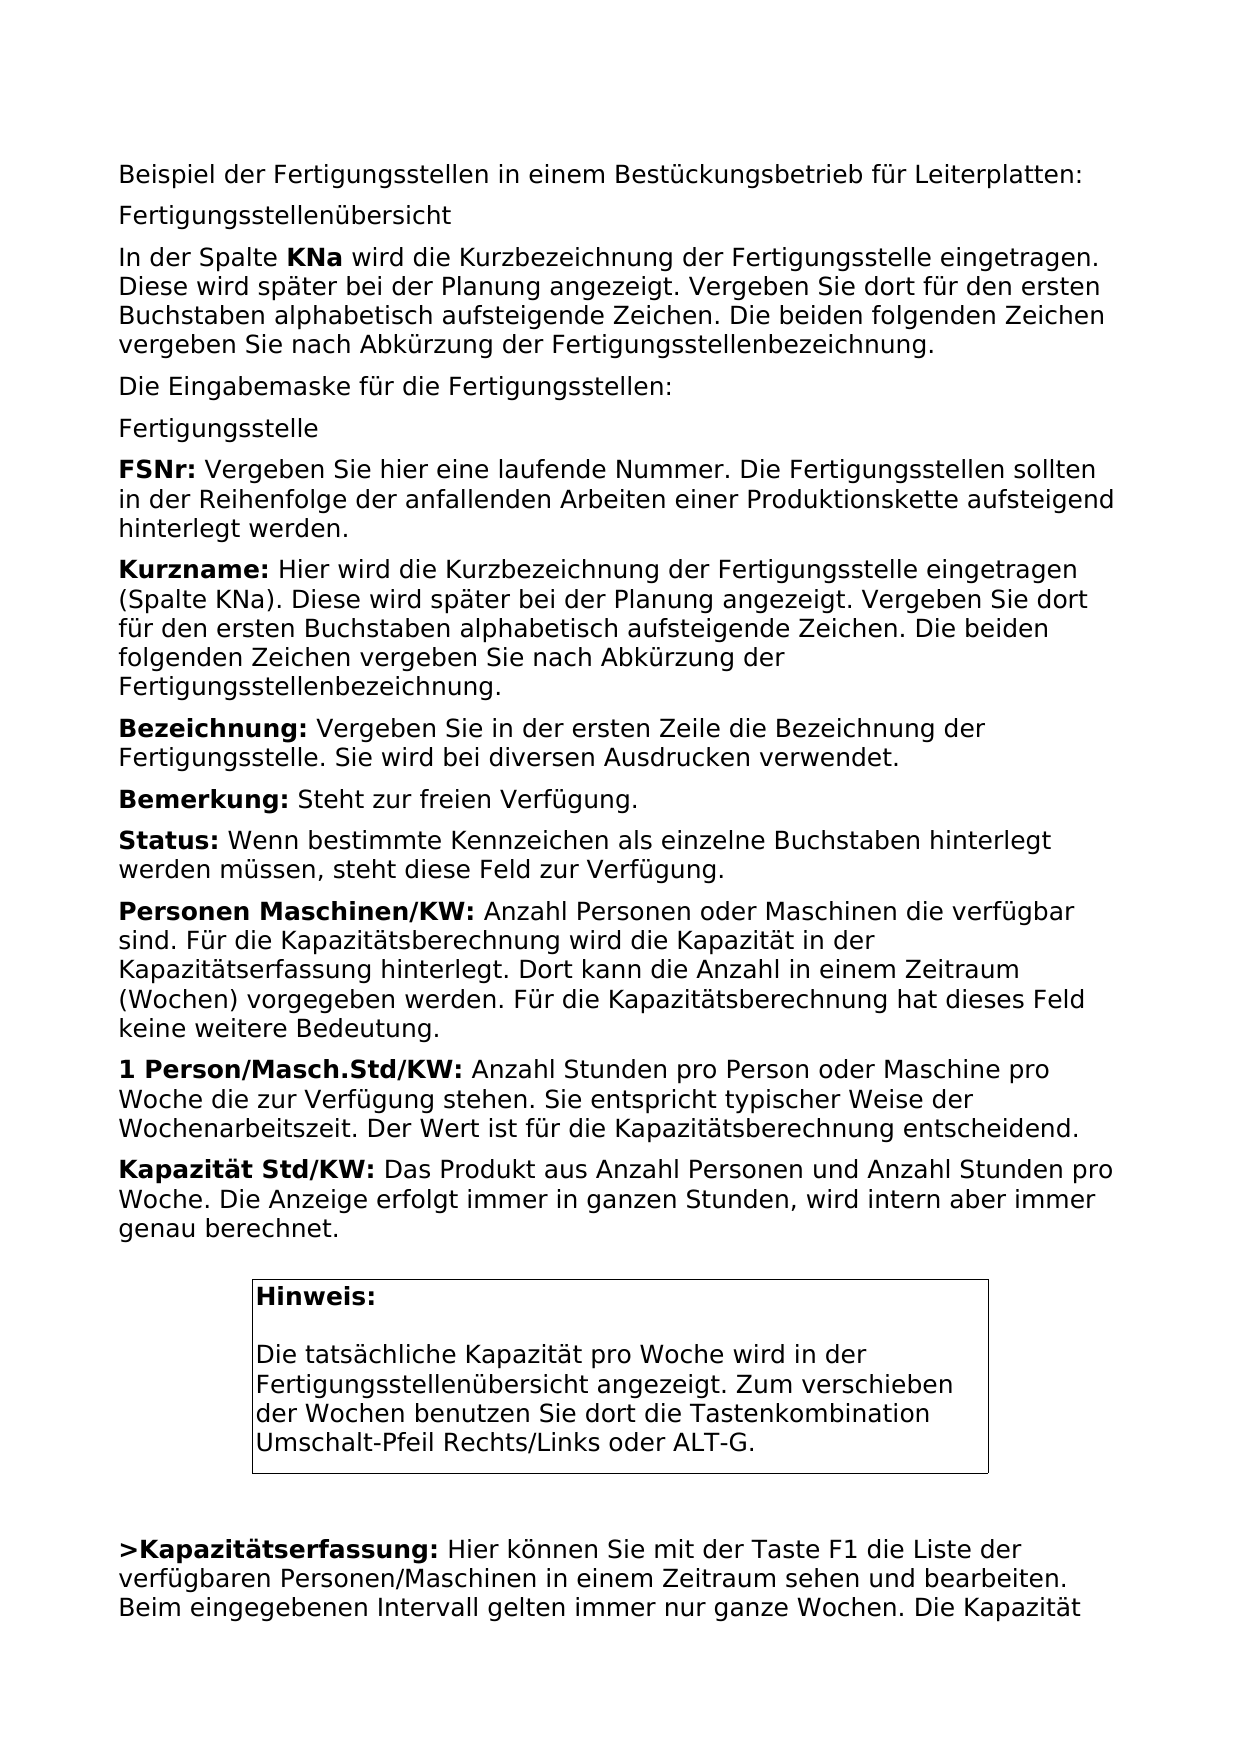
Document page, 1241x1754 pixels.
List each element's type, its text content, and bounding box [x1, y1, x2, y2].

text Fertigungsstellenübersicht [118, 201, 1122, 231]
text Kurzname: Hier wird die Kurzbezeichnung der Fertigungsstelle eingetragen (Spalte KNa). Diese wird später bei der Planung angezeigt. Vergeben Sie dort für den ersten Buchstaben alphabetisch aufsteigende Zeichen. Die beiden folgenden Zeichen vergeben Sie nach Abkürzung der Fertigungsstellenbezeichnung. [118, 556, 1122, 701]
text Die Eingabemaske für die Fertigungsstellen: [118, 372, 1122, 401]
table_header Hinweis: Die tatsächliche Kapazität pro Woche wird in der Fertigungsstellenübersicht angezeigt. Zum verschieben der Wochen benutzen Sie dort die Tastenkombination Umschalt-Pfeil Rechts/Links oder ALT-G. [253, 1280, 988, 1473]
text Beispiel der Fertigungsstellen in einem Bestückungsbetrieb für Leiterplatten: [118, 160, 1122, 189]
text FSNr: Vergeben Sie hier eine laufende Nummer. Die Fertigungsstellen sollten in der Reihenfolge der anfallenden Arbeiten einer Produktionskette aufsteigend hinterlegt werden. [118, 456, 1122, 543]
text Personen Maschinen/KW: Anzahl Personen oder Maschinen die verfügbar sind. Für die Kapazitätsberechnung wird die Kapazität in der Kapazitätserfassung hinterlegt. Dort kann die Anzahl in einem Zeitraum (Wochen) vorgegeben werden. Für die Kapazitätsberechnung hat dieses Feld keine weitere Bedeutung. [118, 897, 1122, 1043]
text In der Spalte KNa wird die Kurzbezeichnung der Fertigungsstelle eingetragen. Diese wird später bei der Planung angezeigt. Vergeben Sie dort für den ersten Buchstaben alphabetisch aufsteigende Zeichen. Die beiden folgenden Zeichen vergeben Sie nach Abkürzung der Fertigungsstellenbezeichnung. [118, 243, 1122, 360]
text Status: Wenn bestimmte Kennzeichen als einzelne Buchstaben hinterlegt werden müssen, steht diese Feld zur Verfügung. [118, 826, 1122, 885]
text Bemerkung: Steht zur freien Verfügung. [118, 785, 1122, 814]
text >Kapazitätserfassung: Hier können Sie mit der Taste F1 die Liste der verfügbaren Personen/Maschinen in einem Zeitraum sehen und bearbeiten. Beim eingegebenen Intervall gelten immer nur ganze Wochen. Die Kapazität [118, 1535, 1122, 1623]
text Fertigungsstelle [118, 414, 1122, 443]
text 1 Person/Masch.Std/KW: Anzahl Stunden pro Person oder Maschine pro Woche die zur Verfügung stehen. Sie entspricht typischer Weise der Wochenarbeitszeit. Der Wert ist für die Kapazitätsberechnung entscheidend. [118, 1056, 1122, 1143]
text Bezeichnung: Vergeben Sie in der ersten Zeile die Bezeichnung der Fertigungsstelle. Sie wird bei diversen Ausdrucken verwendet. [118, 714, 1122, 772]
text Kapazität Std/KW: Das Produkt aus Anzahl Personen und Anzahl Stunden pro Woche. Die Anzeige erfolgt immer in ganzen Stunden, wird intern aber immer genau berechnet. [118, 1156, 1122, 1243]
